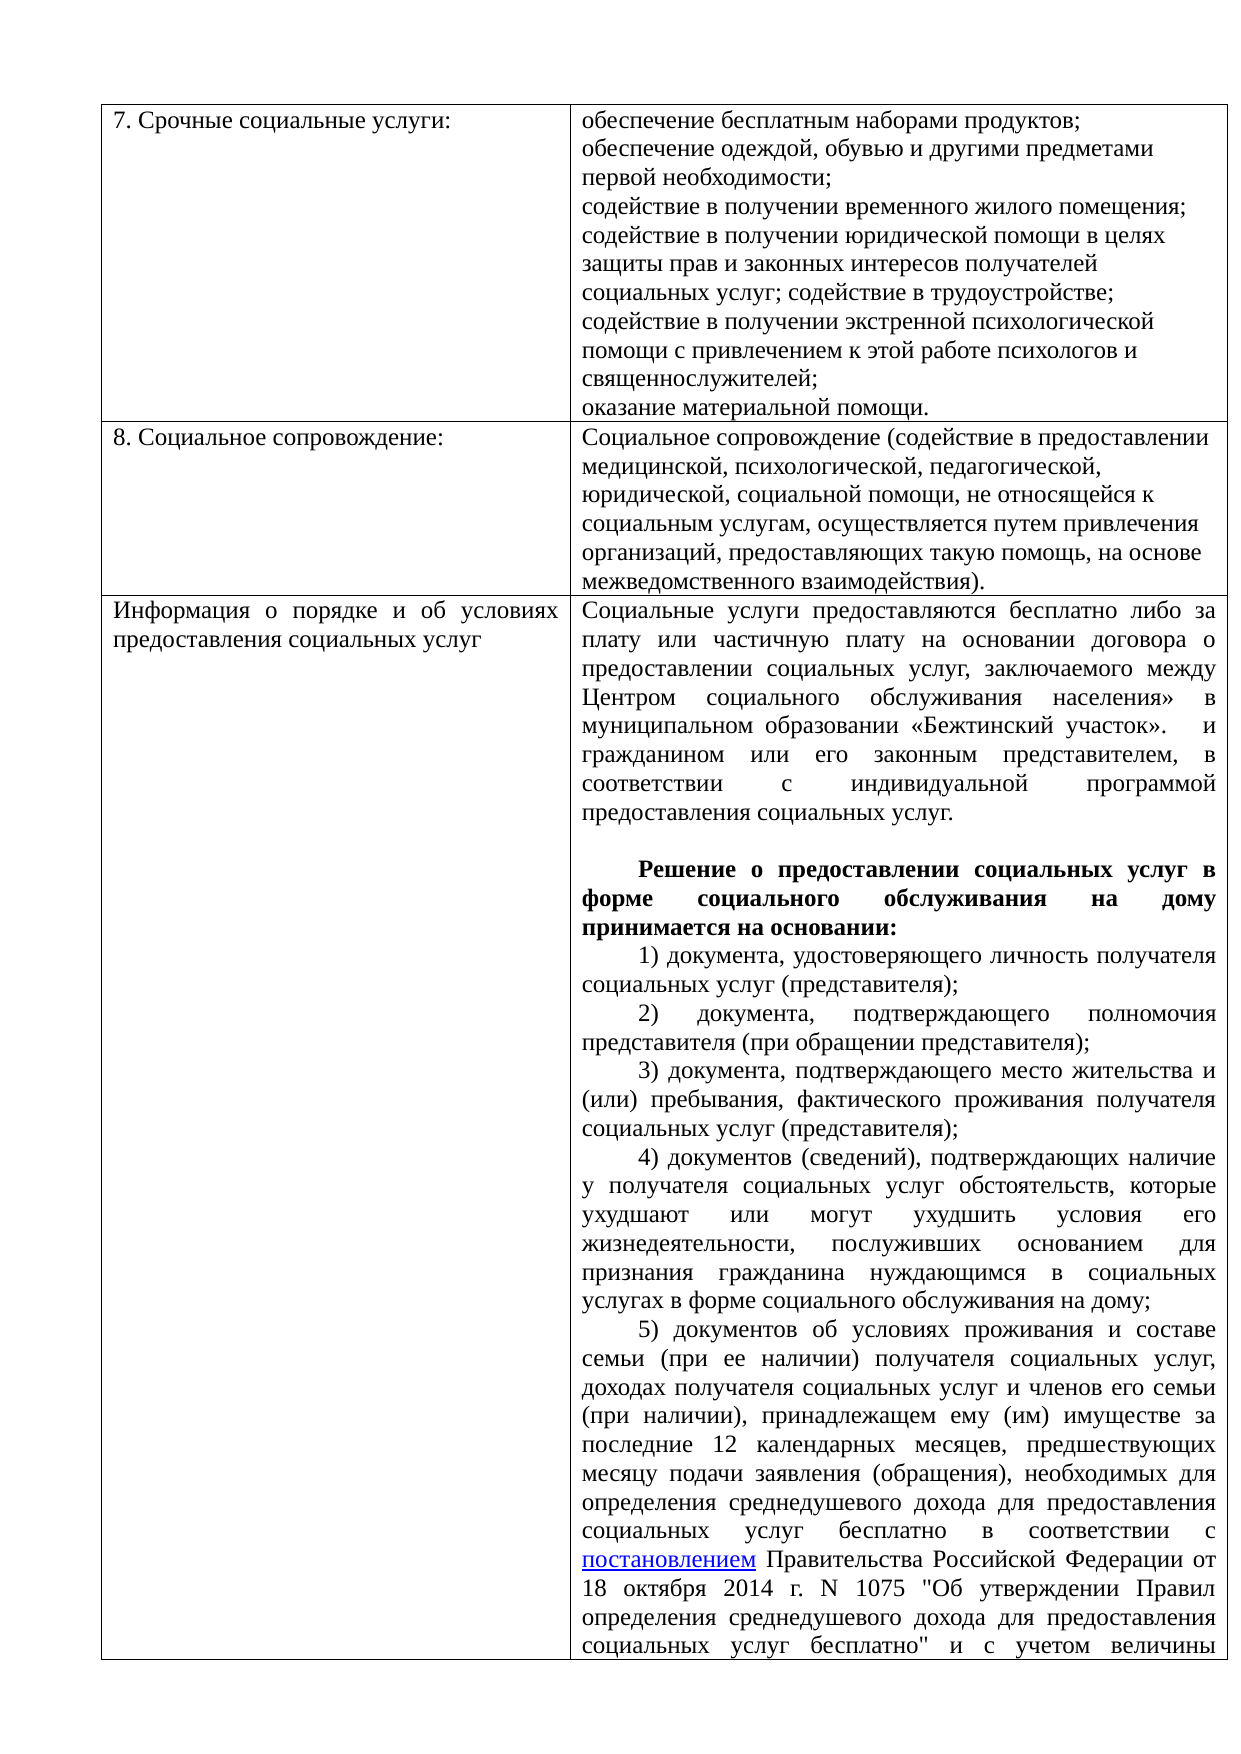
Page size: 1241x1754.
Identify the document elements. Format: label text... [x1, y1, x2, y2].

table_cell Социальные услуги предоставляются бесплатно либо за плату или частичную плату на основании договора о предоставлении социальных услуг, заключаемого между Центром социального обслуживания населения» в муниципальном образовании «Бежтинский участок». и гражданином или его законным представителем, в соответствии с индивидуальной программой предоставления социальных услуг. Решение о предоставлении социальных услуг в форме социального обслуживания на дому принимается на основании: 1) документа, удостоверяющего личность получателя социальных услуг (представителя); 2) документа, подтверждающего полномочия представителя (при обращении представителя); 3) документа, подтверждающего место жительства и (или) пребывания, фактического проживания получателя социальных услуг (представителя); 4) документов (сведений), подтверждающих наличие у получателя социальных услуг обстоятельств, которые ухудшают или могут ухудшить условия его жизнедеятельности, послуживших основанием для признания гражданина нуждающимся в социальных услугах в форме социального обслуживания на дому; 5) документов об условиях проживания и составе семьи (при ее наличии) получателя социальных услуг, доходах получателя социальных услуг и членов его семьи (при наличии), принадлежащем ему (им) имуществе за последние 12 календарных месяцев, предшествующих месяцу подачи заявления (обращения), необходимых для определения среднедушевого дохода для предоставления социальных услуг бесплатно в соответствии с постановлением Правительства Российской Федерации от 18 октября 2014 г. N 1075 "Об утверждении Правил определения среднедушевого дохода для предоставления социальных услуг бесплатно" и с учетом величины [571, 596, 1227, 1659]
table_cell Социальное сопровождение (содействие в предоставлении медицинской, психологической, педагогической, юридической, социальной помощи, не относящейся к социальным услугам, осуществляется путем привлечения организаций, предоставляющих такую помощь, на основе межведомственного взаимодействия). [571, 422, 1227, 594]
table_cell 8. Социальное сопровождение: [102, 422, 570, 594]
table_cell Информация о порядке и об условиях предоставления социальных услуг [102, 596, 570, 1659]
table_cell обеспечение бесплатным наборами продуктов; обеспечение одеждой, обувью и другими предметами первой необходимости; содействие в получении временного жилого помещения; содействие в получении юридической помощи в целях защиты прав и законных интересов получателей социальных услуг; содействие в трудоустройстве; содействие в получении экстренной психологической помощи с привлечением к этой работе психологов и священнослужителей; оказание материальной помощи. [571, 105, 1227, 421]
table_cell 7. Срочные социальные услуги: [102, 105, 570, 421]
